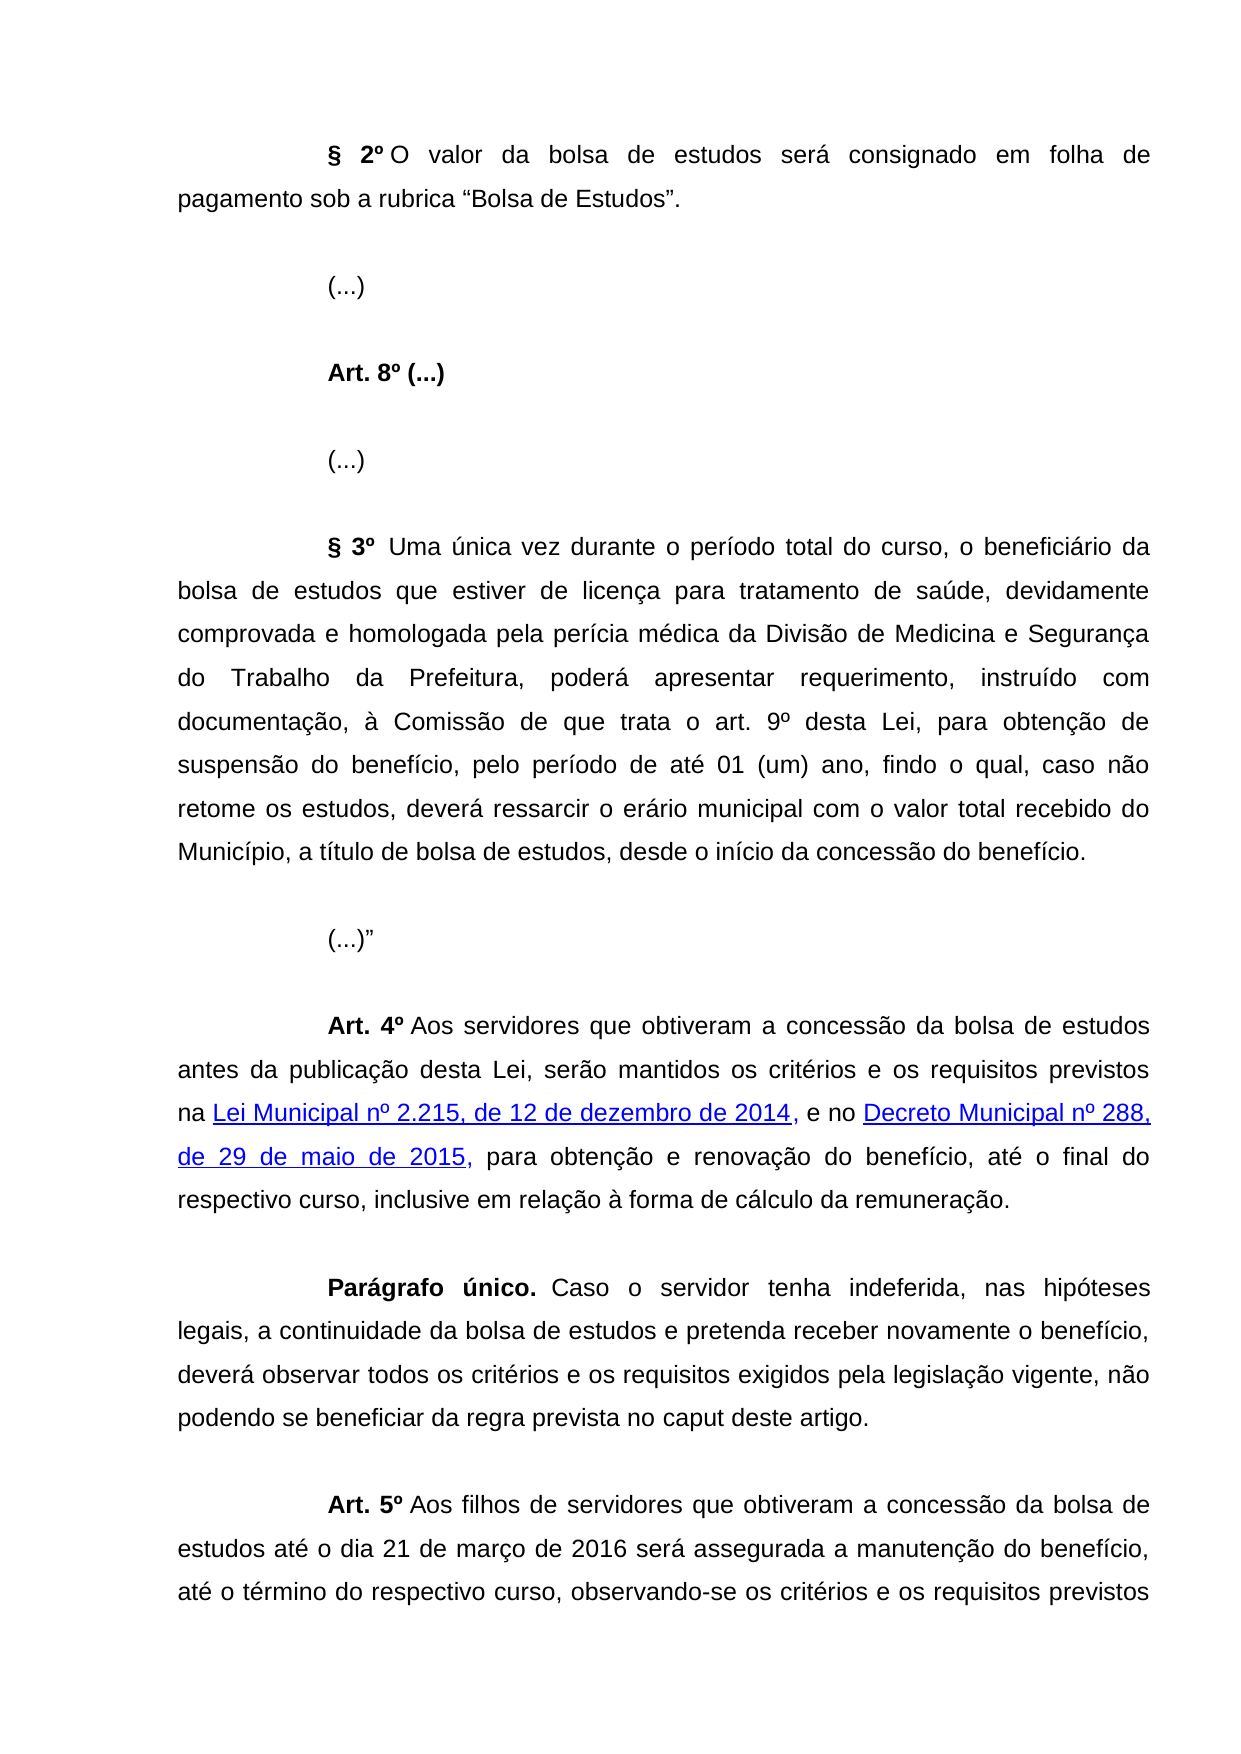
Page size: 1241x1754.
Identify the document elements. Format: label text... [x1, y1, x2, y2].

text Art. 4º Aos servidores que obtiveram a concessão da bolsa de estudos antes da publicação desta Lei, serão mantidos os critérios e os requisitos previstos na Lei Municipal nº 2.215, de 12 de dezembro de 2014, e no Decreto Municipal nº 288, de 29 de maio de 2015, para obtenção e renovação do benefício, até o final do respectivo curso, inclusive em relação à forma de cálculo da remuneração. [177, 1011, 1152, 1214]
text Art. 8º (...) [177, 358, 1152, 387]
text (...)” [177, 924, 1152, 953]
text Parágrafo único. Caso o servidor tenha indeferida, nas hipóteses legais, a continuidade da bolsa de estudos e pretenda receber novamente o benefício, deverá observar todos os critérios e os requisitos exigidos pela legislação vigente, não podendo se beneficiar da regra prevista no caput deste artigo. [177, 1272, 1152, 1432]
text (...) [177, 271, 1152, 300]
text § 2º O valor da bolsa de estudos será consignado em folha de pagamento sob a rubrica “Bolsa de Estudos”. [177, 140, 1152, 213]
text Art. 5º Aos filhos de servidores que obtiveram a concessão da bolsa de estudos até o dia 21 de março de 2016 será assegurada a manutenção do benefício, até o término do respectivo curso, observando-se os critérios e os requisitos previstos [177, 1490, 1152, 1606]
text § 3º Uma única vez durante o período total do curso, o beneficiário da bolsa de estudos que estiver de licença para tratamento de saúde, devidamente comprovada e homologada pela perícia médica da Divisão de Medicina e Segurança do Trabalho da Prefeitura, poderá apresentar requerimento, instruído com documentação, à Comissão de que trata o art. 9º desta Lei, para obtenção de suspensão do benefício, pelo período de até 01 (um) ano, findo o qual, caso não retome os estudos, deverá ressarcir o erário municipal com o valor total recebido do Município, a título de bolsa de estudos, desde o início da concessão do benefício. [177, 532, 1152, 866]
text (...) [177, 445, 1152, 474]
